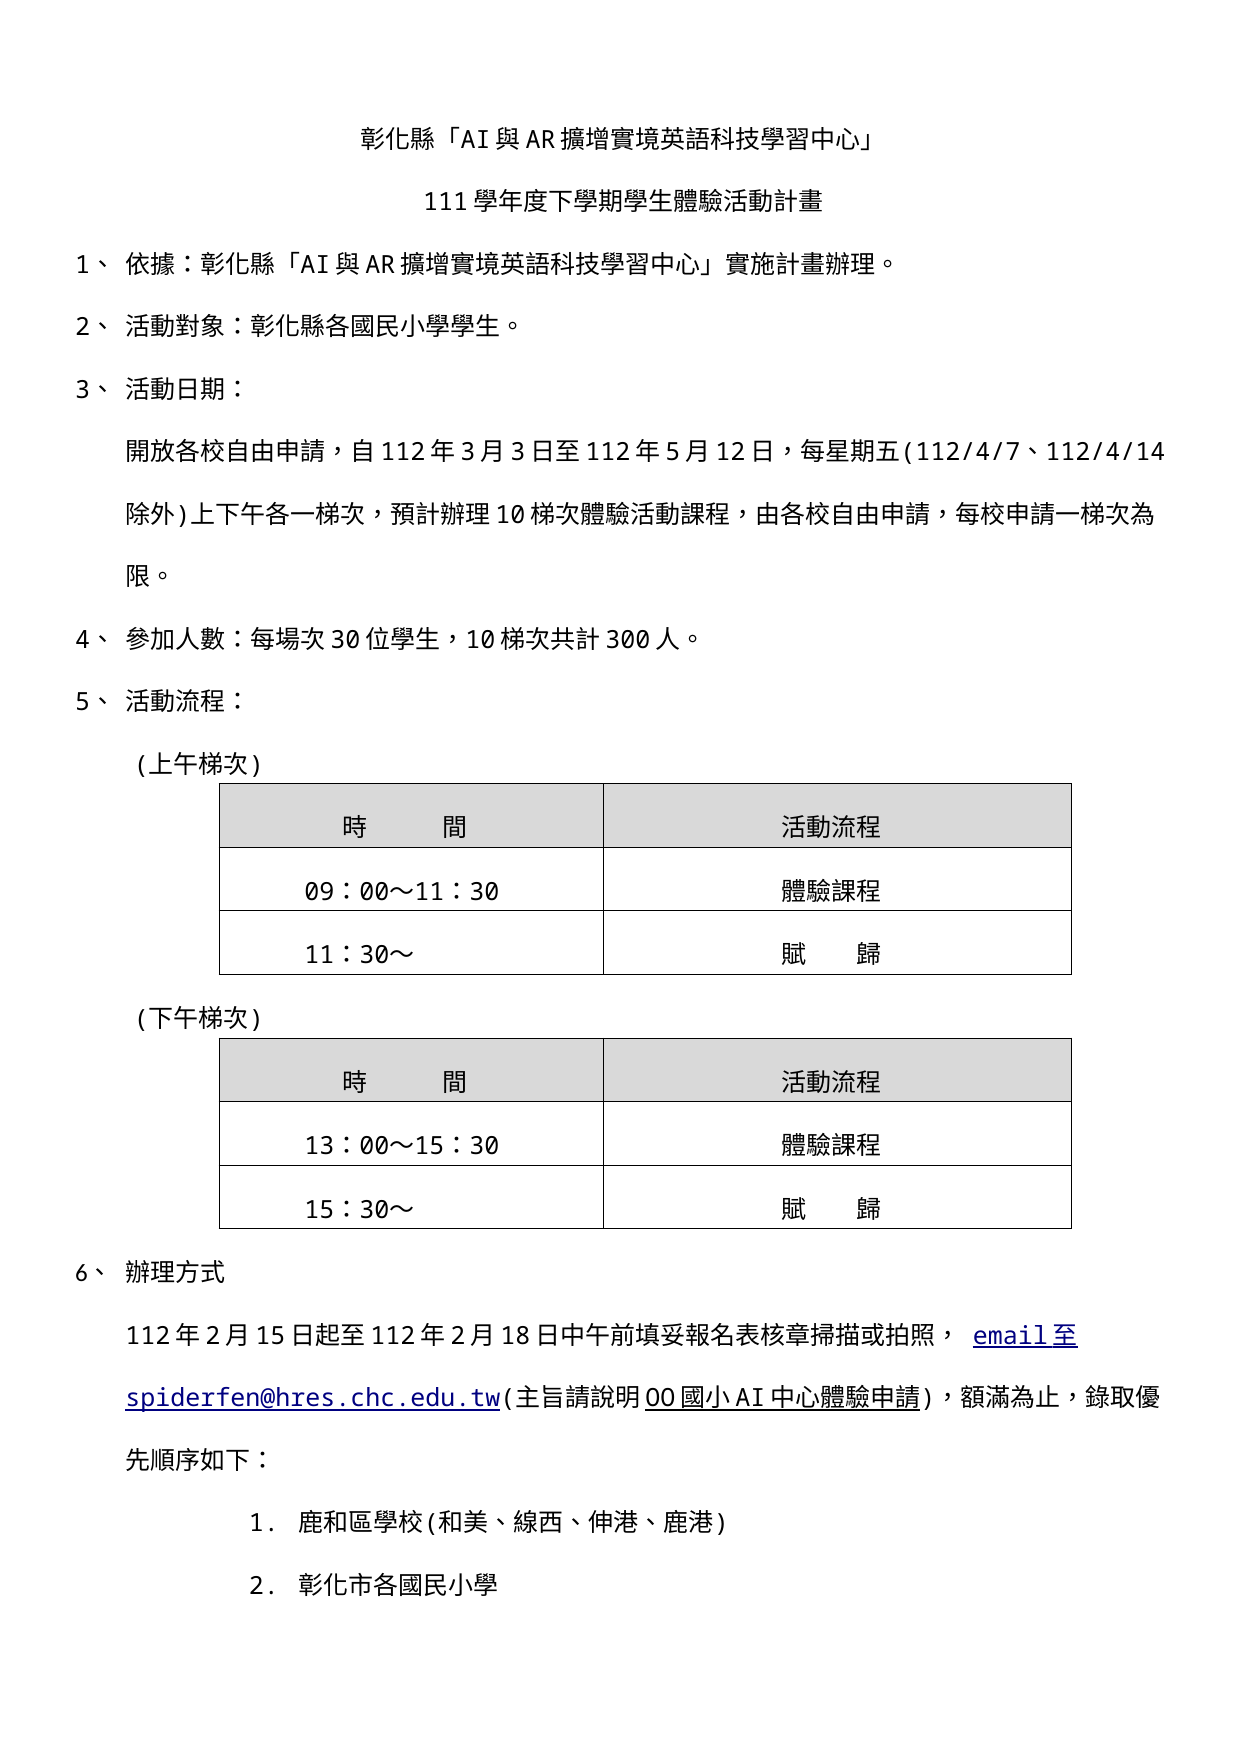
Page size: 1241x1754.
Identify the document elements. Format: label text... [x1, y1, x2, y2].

text 111學年度下學期學生體驗活動計畫 [104, 158, 1141, 221]
table_header 活動流程 [604, 1039, 1071, 1101]
table_header 時 間 [220, 1039, 603, 1101]
table_cell 09：00～11：30 [220, 848, 603, 910]
list 活動日期： 開放各校自由申請，自112年3月3日至112年5月12日，每星期五(112/4/7、112/4/14除外)上下午各一梯次，預計辦理10梯次體驗活動課程，由各校自由申請，每校申請一梯次為限。 [75, 346, 1165, 596]
list 辦理方式 112年2月15日起至112年2月18日中午前填妥報名表核章掃描或拍照， email至spiderfen@hres.chc.edu.tw(主旨請說明OO國小AI中心體驗申請)，額滿為止，錄取優先順序如下： [75, 1229, 1165, 1479]
table_cell 11：30～ [220, 911, 603, 974]
table_cell 體驗課程 [604, 1102, 1071, 1164]
text (上午梯次) [134, 721, 1165, 783]
text 彰化縣「AI與AR擴增實境英語科技學習中心」 [104, 96, 1141, 158]
text (下午梯次) [134, 975, 1165, 1037]
list 依據：彰化縣「AI與AR擴增實境英語科技學習中心」實施計畫辦理。 [75, 221, 1165, 283]
table_cell 賦 歸 [604, 1166, 1071, 1228]
table_cell 15：30～ [220, 1166, 603, 1228]
table_header 活動流程 [604, 784, 1071, 847]
table_cell 體驗課程 [604, 848, 1071, 910]
list 活動對象：彰化縣各國民小學學生。 [75, 283, 1165, 346]
table_header 時 間 [220, 784, 603, 847]
list 彰化市各國民小學 [249, 1542, 1165, 1604]
table_cell 13：00～15：30 [220, 1102, 603, 1164]
list 參加人數：每場次30位學生，10梯次共計300人。 [75, 596, 1165, 658]
list 鹿和區學校(和美、線西、伸港、鹿港) [249, 1479, 1165, 1542]
table_cell 賦 歸 [604, 911, 1071, 974]
list 活動流程： [75, 658, 1165, 721]
